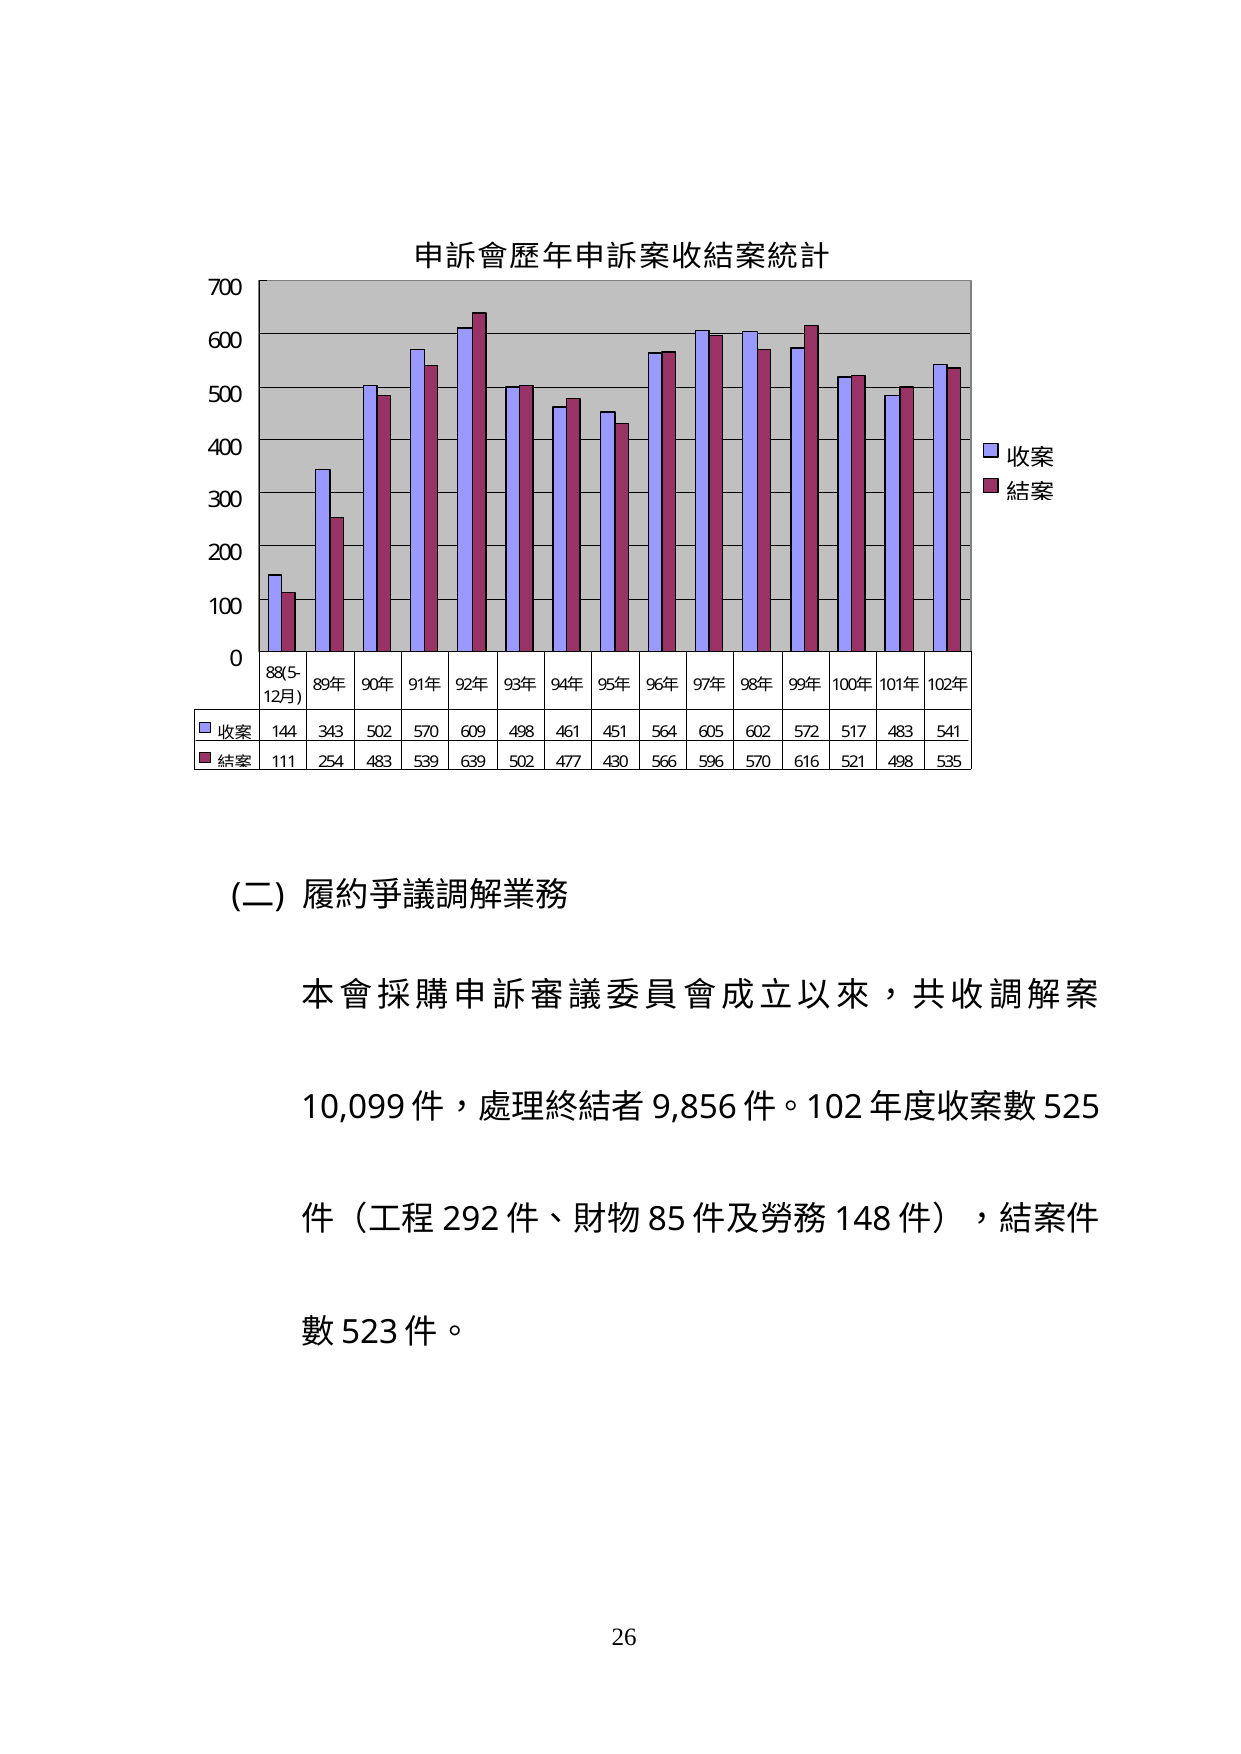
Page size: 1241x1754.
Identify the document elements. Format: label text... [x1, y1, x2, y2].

list 履約爭議調解業務 [231, 855, 1100, 930]
text 本會採購申訴審議委員會成立以來，共收調解案10,099件，處理終結者9,856件。102年度收案數525件（工程292件、財物85件及勞務148件），結案件數523件。 [301, 954, 1100, 1366]
